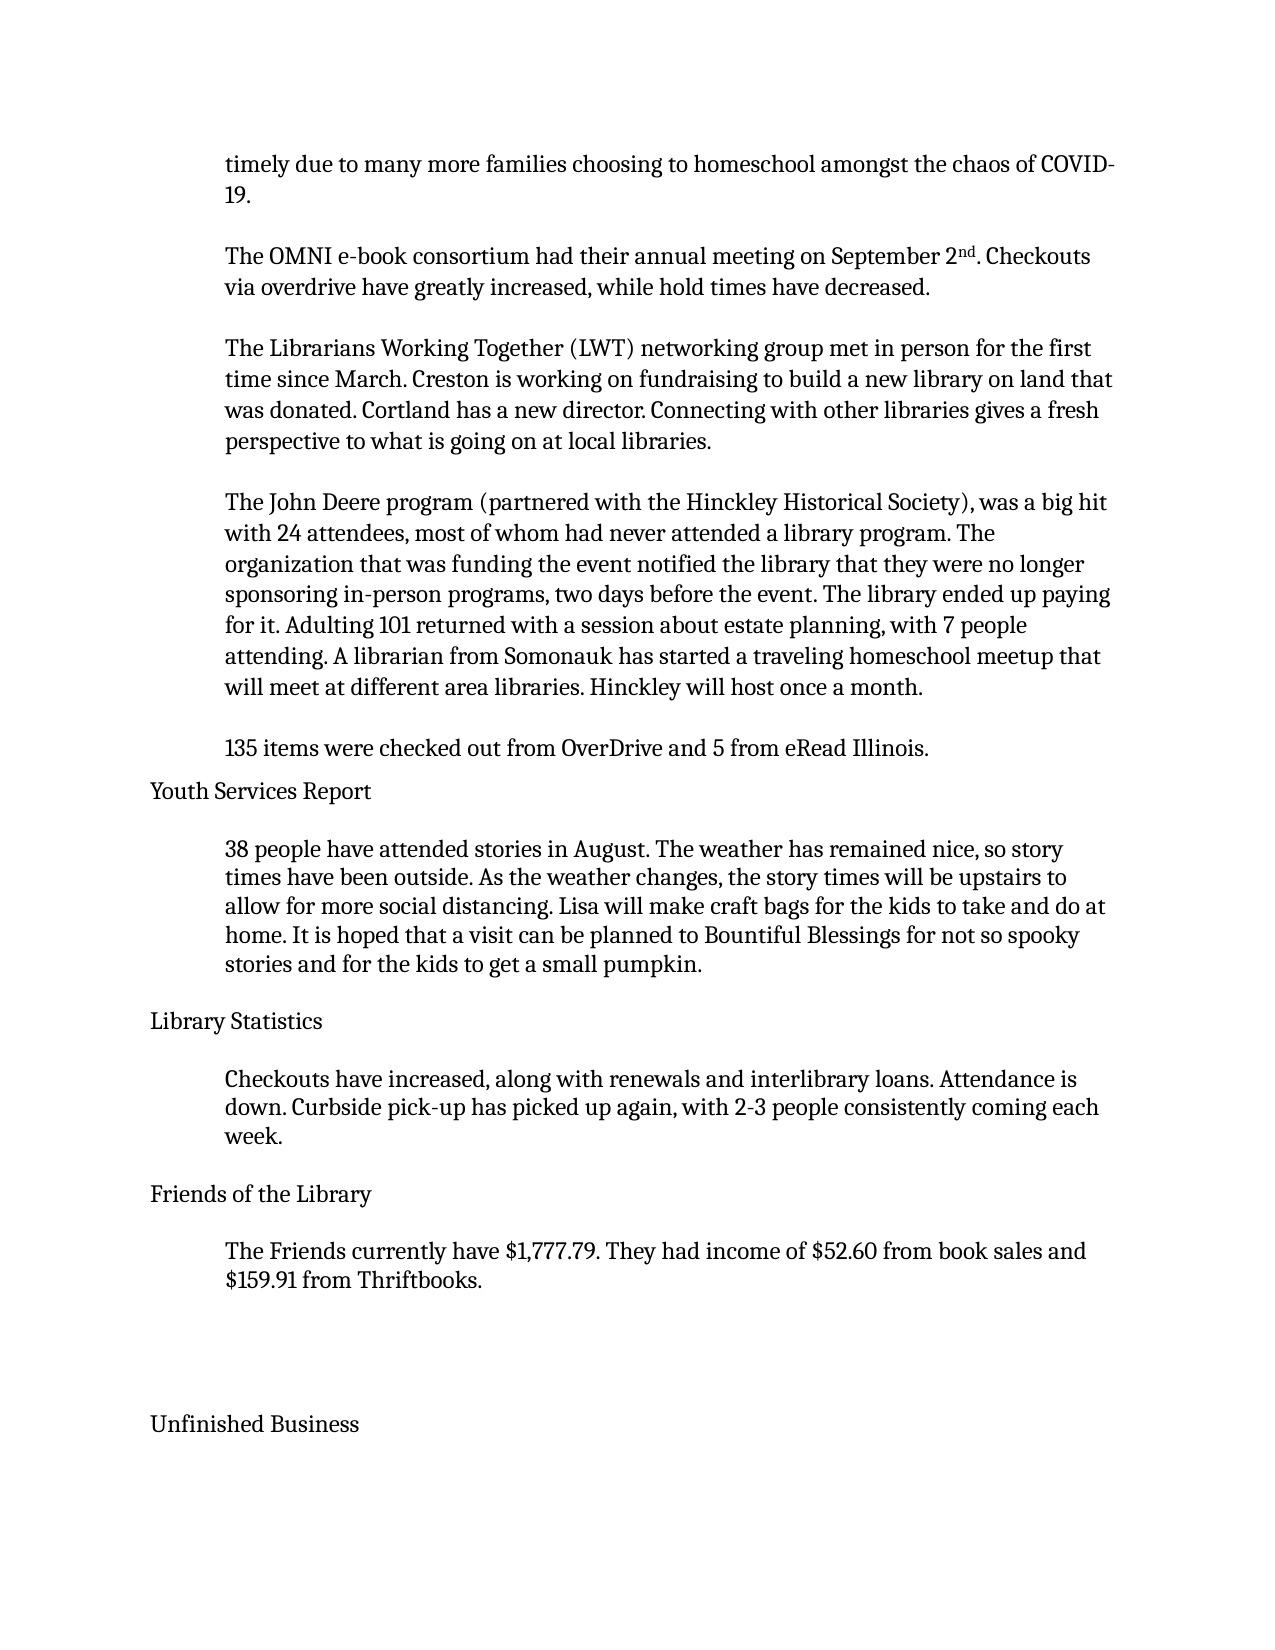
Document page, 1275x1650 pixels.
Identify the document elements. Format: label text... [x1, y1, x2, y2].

text Unfinished Business [150, 1409, 1125, 1438]
text Friends of the Library [150, 1179, 1125, 1208]
text Library Statistics [150, 1007, 1125, 1036]
text 38 people have attended stories in August. The weather has remained nice, so story times have been outside. As the weather changes, the story times will be upstairs to allow for more social distancing. Lisa will make craft bags for the kids to take and do at home. It is hoped that a visit can be planned to Bountiful Blessings for not so spooky stories and for the kids to get a small pumpkin. [225, 834, 1125, 1007]
text Checkouts have increased, along with renewals and interlibrary loans. Attendance is down. Curbside pick-up has picked up again, with 2-3 people consistently coming each week. [225, 1064, 1125, 1151]
text The Friends currently have $1,777.79. They had income of $52.60 from book sales and $159.91 from Thriftbooks. [225, 1237, 1125, 1294]
text Youth Services Report [150, 777, 1125, 806]
text timely due to many more families choosing to homeschool amongst the chaos of COVID-19. The OMNI e-book consortium had their annual meeting on September 2nd. Checkouts via overdrive have greatly increased, while hold times have decreased. The Librarians Working Together (LWT) networking group met in person for the first time since March. Creston is working on fundraising to build a new library on land that was donated. Cortland has a new director. Connecting with other libraries gives a fresh perspective to what is going on at local libraries. The John Deere program (partnered with the Hinckley Historical Society), was a big hit with 24 attendees, most of whom had never attended a library program. The organization that was funding the event notified the library that they were no longer sponsoring in-person programs, two days before the event. The library ended up paying for it. Adulting 101 returned with a session about estate planning, with 7 people attending. A librarian from Somonauk has started a traveling homeschool meetup that will meet at different area libraries. Hinckley will host once a month. 135 items were checked out from OverDrive and 5 from eRead Illinois. [187, 150, 1125, 763]
